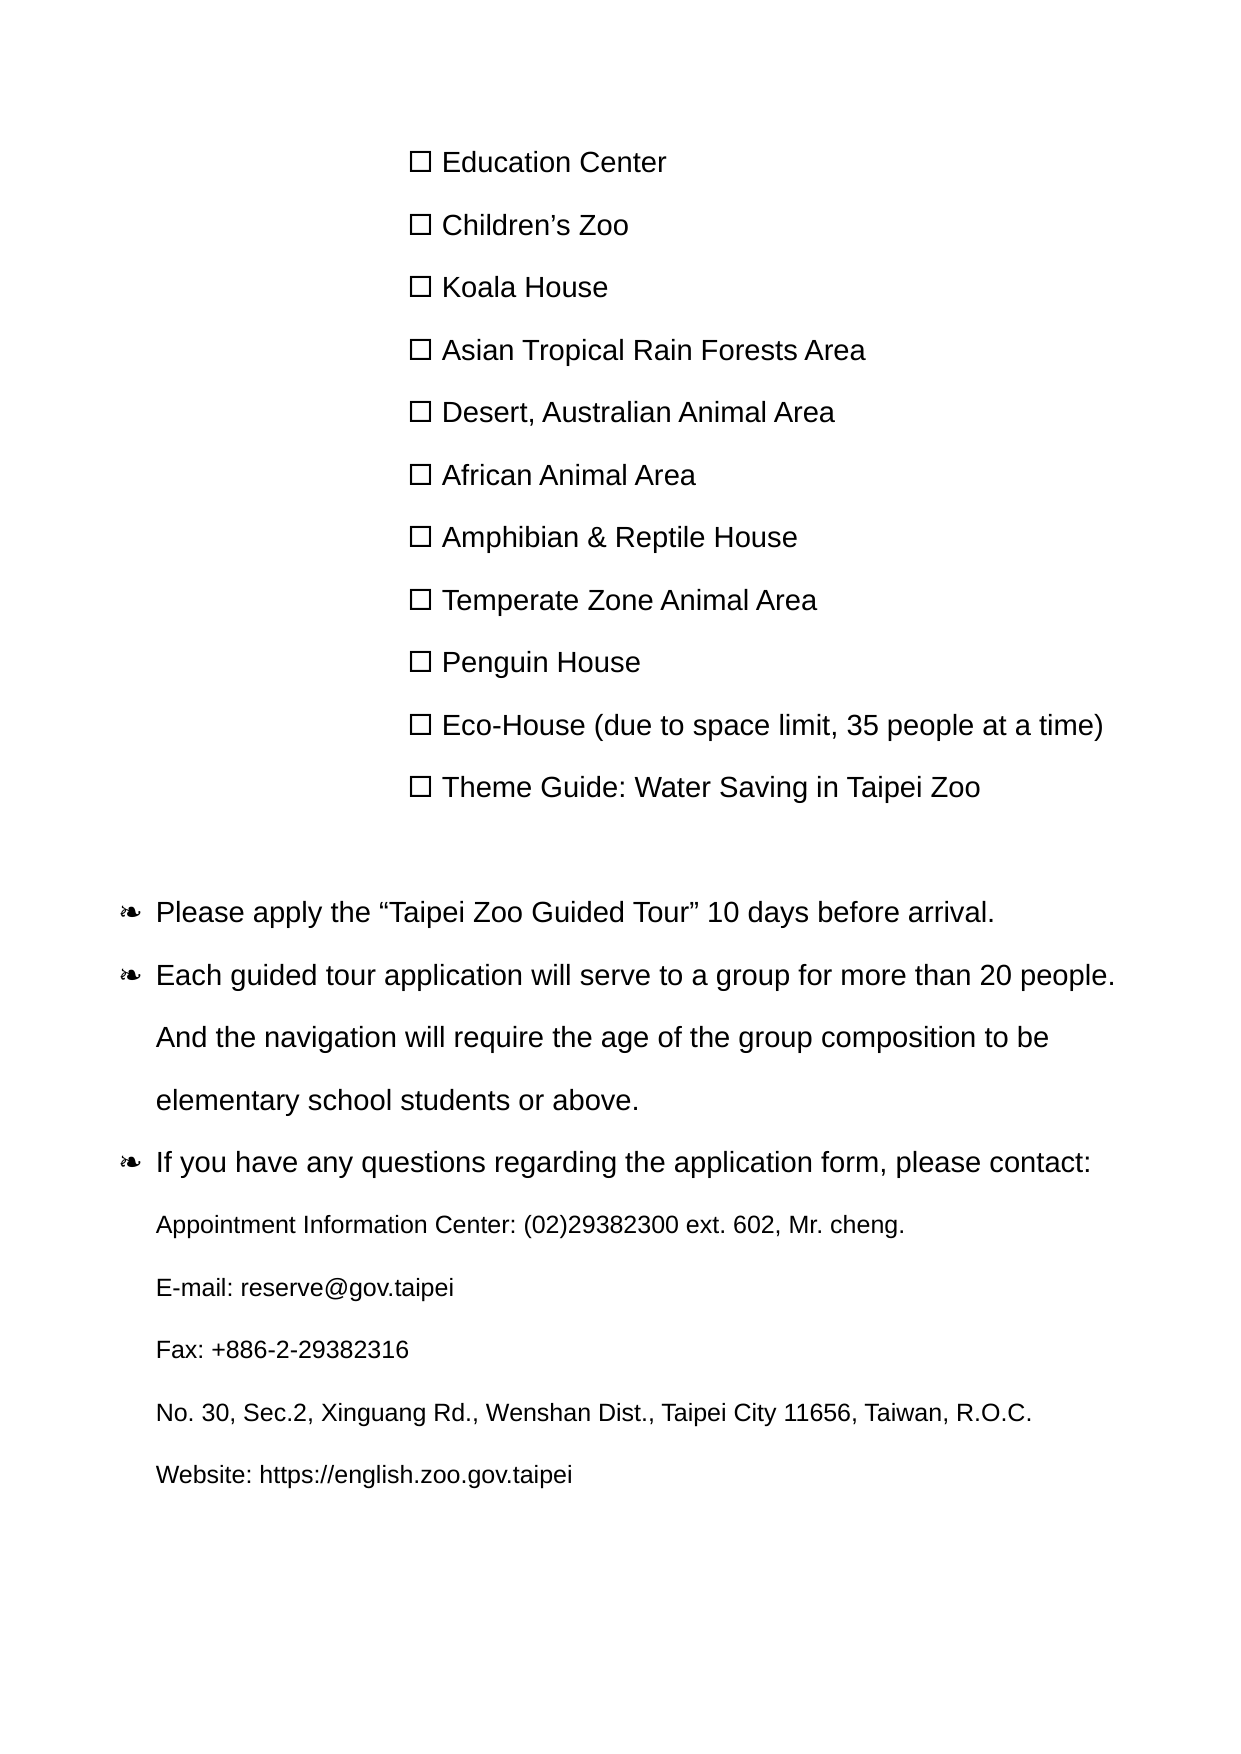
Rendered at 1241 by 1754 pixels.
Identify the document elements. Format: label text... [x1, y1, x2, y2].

text  Koala House [407, 246, 1122, 308]
text Website: https://english.zoo.gov.taipei [156, 1433, 1122, 1496]
text  Theme Guide: Water Saving in Taipei Zoo [407, 746, 1122, 808]
text  Temperate Zone Animal Area [407, 558, 1122, 621]
text Fax: +886-2-29382316 [156, 1308, 1122, 1371]
list Each guided tour application will serve to a group for more than 20 people. And the navigation will require the age of the group composition to be elementary school students or above. [118, 933, 1122, 1121]
text  Amphibian & Reptile House [407, 496, 1122, 558]
text  Penguin House [407, 621, 1122, 683]
text  Eco-House (due to space limit, 35 people at a time) [407, 683, 1122, 746]
text  Education Center [407, 121, 1122, 183]
list Please apply the “Taipei Zoo Guided Tour” 10 days before arrival. [118, 871, 1122, 933]
text  Desert, Australian Animal Area [407, 371, 1122, 433]
text  Children’s Zoo [407, 183, 1122, 246]
text  Asian Tropical Rain Forests Area [407, 308, 1122, 371]
text  African Animal Area [407, 433, 1122, 496]
text No. 30, Sec.2, Xinguang Rd., Wenshan Dist., Taipei City 11656, Taiwan, R.O.C. [156, 1371, 1122, 1433]
text E-mail: reserve@gov.taipei [156, 1246, 1122, 1308]
text Appointment Information Center: (02)29382300 ext. 602, Mr. cheng. [156, 1183, 1122, 1246]
list If you have any questions regarding the application form, please contact: [118, 1121, 1122, 1183]
